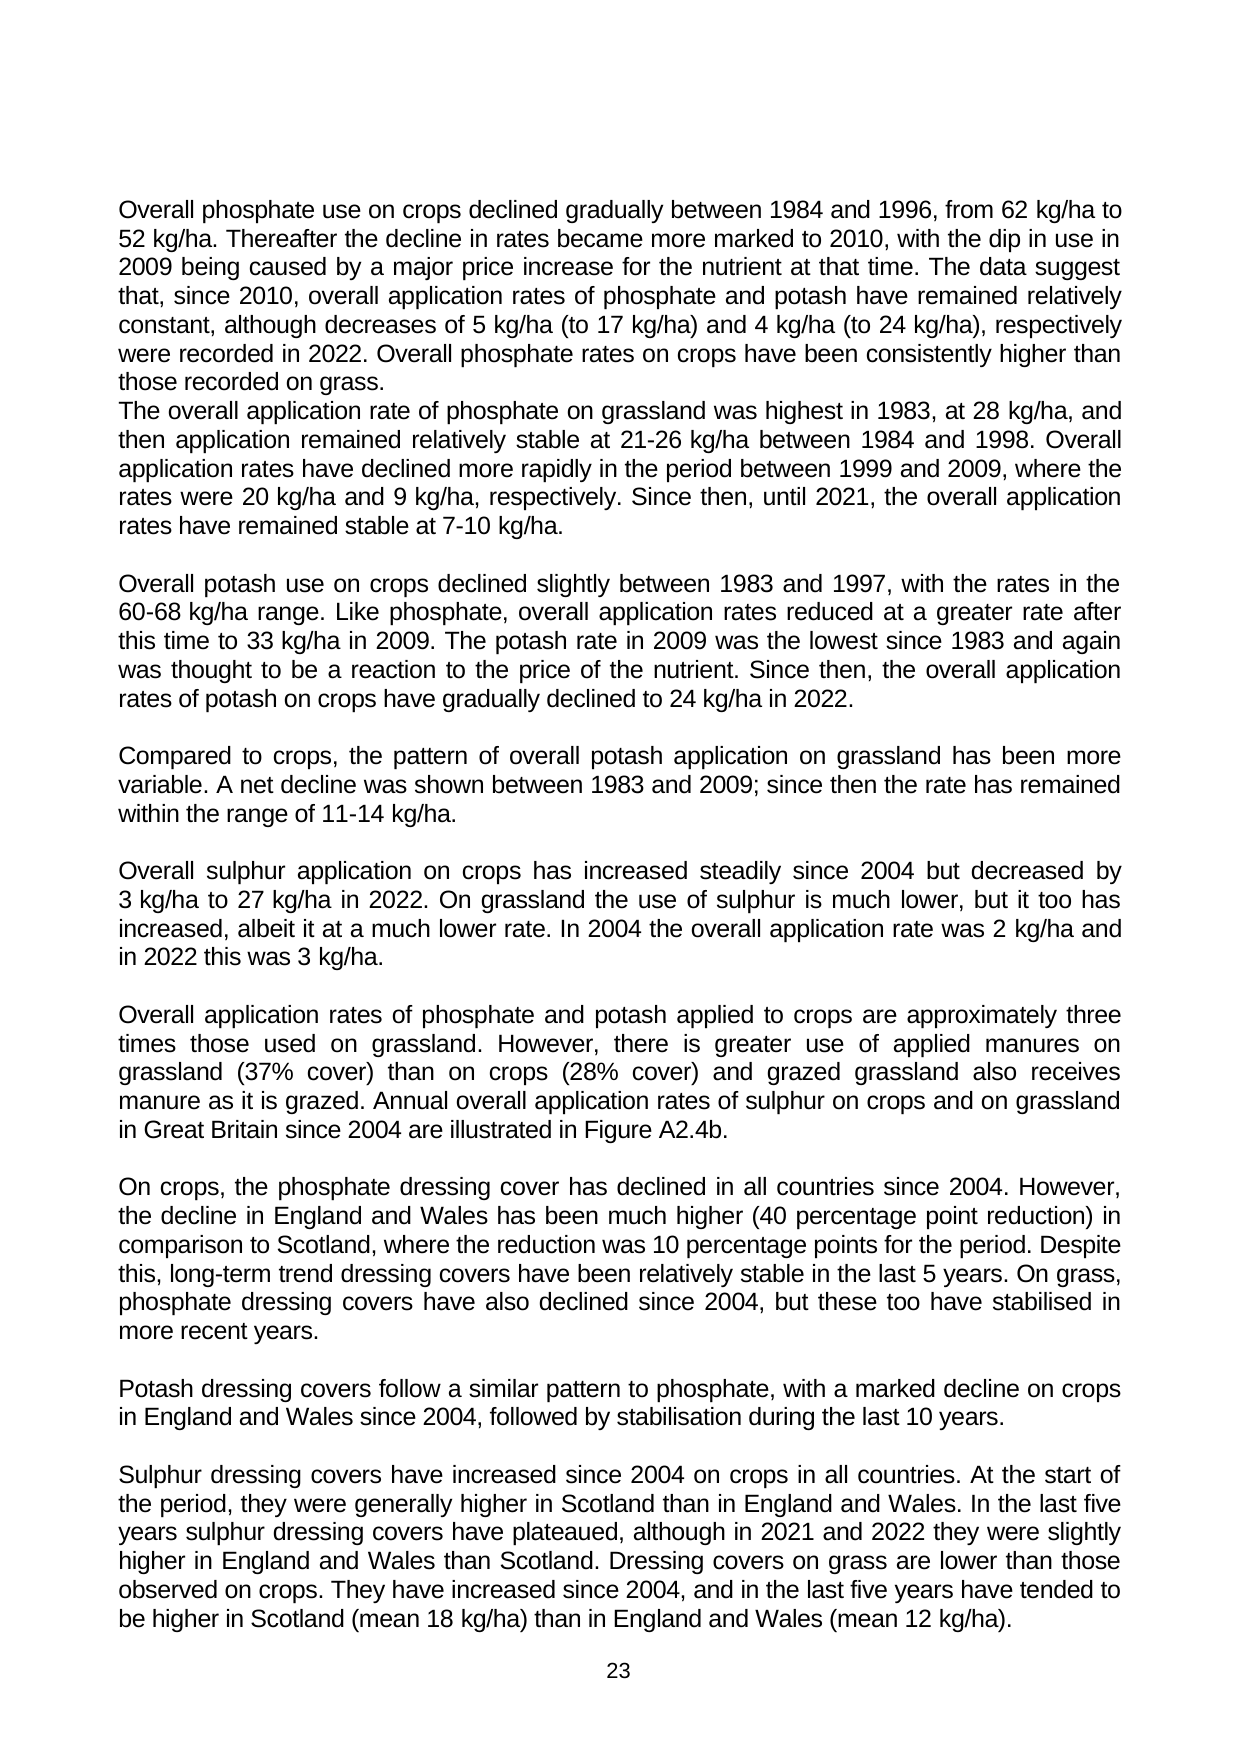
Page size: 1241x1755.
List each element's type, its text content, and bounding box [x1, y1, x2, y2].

text On crops, the phosphate dressing cover has declined in all countries since 2004. However, the decline in England and Wales has been much higher (40 percentage point reduction) in comparison to Scotland, where the reduction was 10 percentage points for the period. Despite this, long-term trend dressing covers have been relatively stable in the last 5 years. On grass, phosphate dressing covers have also declined since 2004, but these too have stabilised in more recent years. [118, 1172, 1122, 1345]
text Overall potash use on crops declined slightly between 1983 and 1997, with the rates in the 60‑68 kg/ha range. Like phosphate, overall application rates reduced at a greater rate after this time to 33 kg/ha in 2009. The potash rate in 2009 was the lowest since 1983 and again was thought to be a reaction to the price of the nutrient. Since then, the overall application rates of potash on crops have gradually declined to 24 kg/ha in 2022. [118, 569, 1122, 712]
text Sulphur dressing covers have increased since 2004 on crops in all countries. At the start of the period, they were generally higher in Scotland than in England and Wales. In the last five years sulphur dressing covers have plateaued, although in 2021 and 2022 they were slightly higher in England and Wales than Scotland. Dressing covers on grass are lower than those observed on crops. They have increased since 2004, and in the last five years have tended to be higher in Scotland (mean 18 kg/ha) than in England and Wales (mean 12 kg/ha). [118, 1460, 1122, 1632]
text Overall sulphur application on crops has increased steadily since 2004 but decreased by 3 kg/ha to 27 kg/ha in 2022. On grassland the use of sulphur is much lower, but it too has increased, albeit it at a much lower rate. In 2004 the overall application rate was 2 kg/ha and in 2022 this was 3 kg/ha. [118, 856, 1122, 971]
text Overall application rates of phosphate and potash applied to crops are approximately three times those used on grassland. However, there is greater use of applied manures on grassland (37% cover) than on crops (28% cover) and grazed grassland also receives manure as it is grazed. Annual overall application rates of sulphur on crops and on grassland in Great Britain since 2004 are illustrated in Figure A2.4b. [118, 1000, 1122, 1144]
text The overall application rate of phosphate on grassland was highest in 1983, at 28 kg/ha, and then application remained relatively stable at 21-26 kg/ha between 1984 and 1998. Overall application rates have declined more rapidly in the period between 1999 and 2009, where the rates were 20 kg/ha and 9 kg/ha, respectively. Since then, until 2021, the overall application rates have remained stable at 7-10 kg/ha. [118, 396, 1122, 540]
text Overall phosphate use on crops declined gradually between 1984 and 1996, from 62 kg/ha to 52 kg/ha. Thereafter the decline in rates became more marked to 2010, with the dip in use in 2009 being caused by a major price increase for the nutrient at that time. The data suggest that, since 2010, overall application rates of phosphate and potash have remained relatively constant, although decreases of 5 kg/ha (to 17 kg/ha) and 4 kg/ha (to 24 kg/ha), respectively were recorded in 2022. Overall phosphate rates on crops have been consistently higher than those recorded on grass. [118, 195, 1122, 396]
text Compared to crops, the pattern of overall potash application on grassland has been more variable. A net decline was shown between 1983 and 2009; since then the rate has remained within the range of 11‑14 kg/ha. [118, 741, 1122, 827]
text Potash dressing covers follow a similar pattern to phosphate, with a marked decline on crops in England and Wales since 2004, followed by stabilisation during the last 10 years. [118, 1374, 1122, 1431]
